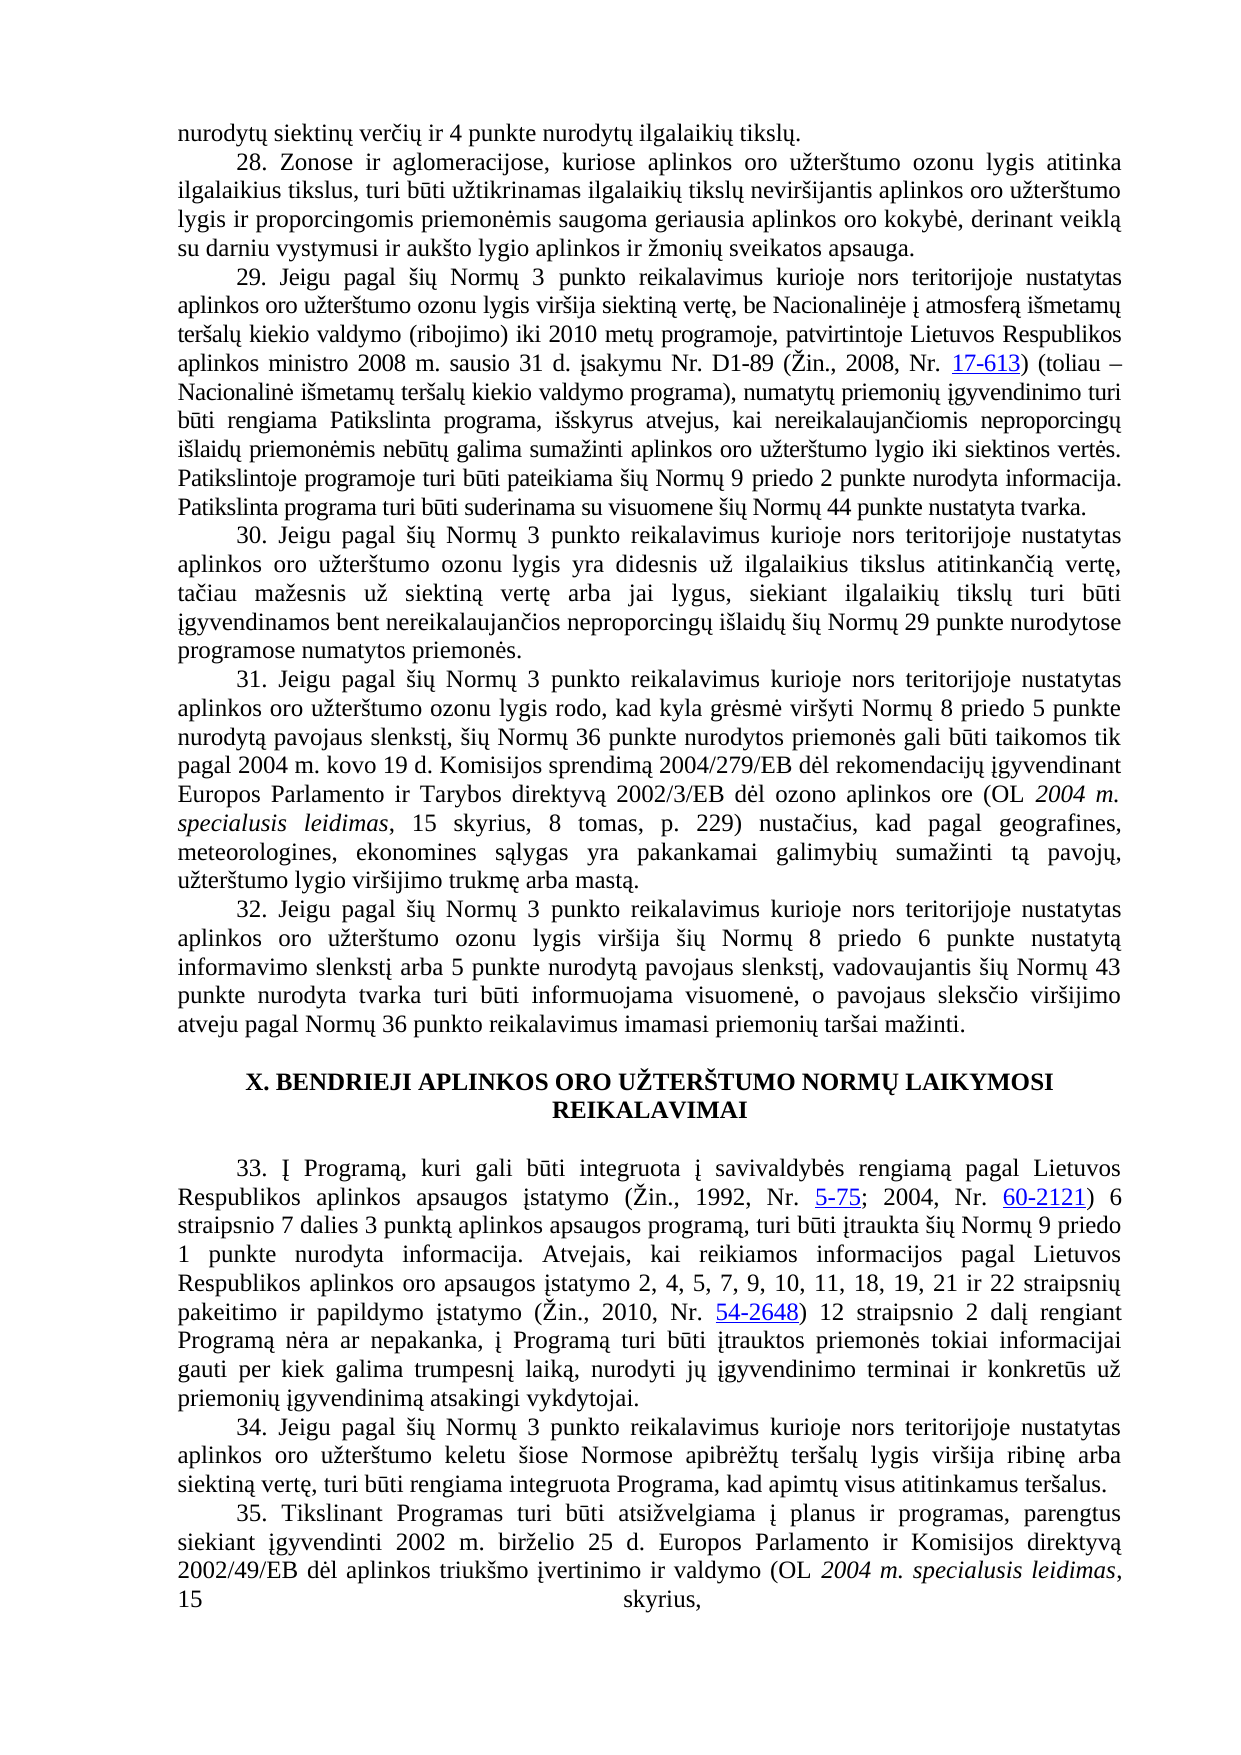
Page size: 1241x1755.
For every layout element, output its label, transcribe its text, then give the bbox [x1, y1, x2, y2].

text 29. Jeigu pagal šių Normų 3 punkto reikalavimus kurioje nors teritorijoje nustatytas aplinkos oro užterštumo ozonu lygis viršija siektiną vertę, be Nacionalinėje į atmosferą išmetamų teršalų kiekio valdymo (ribojimo) iki 2010 metų programoje, patvirtintoje Lietuvos Respublikos aplinkos ministro 2008 m. sausio 31 d. įsakymu Nr. D1-89 (Žin., 2008, Nr. 17-613) (toliau – Nacionalinė išmetamų teršalų kiekio valdymo programa), numatytų priemonių įgyvendinimo turi būti rengiama Patikslinta programa, išskyrus atvejus, kai nereikalaujančiomis neproporcingų išlaidų priemonėmis nebūtų galima sumažinti aplinkos oro užterštumo lygio iki siektinos vertės. Patikslintoje programoje turi būti pateikiama šių Normų 9 priedo 2 punkte nurodyta informacija. Patikslinta programa turi būti suderinama su visuomene šių Normų 44 punkte nustatyta tvarka. [177, 262, 1122, 521]
text nurodytų siektinų verčių ir 4 punkte nurodytų ilgalaikių tikslų. [177, 118, 1122, 147]
text 32. Jeigu pagal šių Normų 3 punkto reikalavimus kurioje nors teritorijoje nustatytas aplinkos oro užterštumo ozonu lygis viršija šių Normų 8 priedo 6 punkte nustatytą informavimo slenkstį arba 5 punkte nurodytą pavojaus slenkstį, vadovaujantis šių Normų 43 punkte nurodyta tvarka turi būti informuojama visuomenė, o pavojaus sleksčio viršijimo atveju pagal Normų 36 punkto reikalavimus imamasi priemonių taršai mažinti. [177, 894, 1122, 1038]
text 34. Jeigu pagal šių Normų 3 punkto reikalavimus kurioje nors teritorijoje nustatytas aplinkos oro užterštumo keletu šiose Normose apibrėžtų teršalų lygis viršija ribinę arba siektiną vertę, turi būti rengiama integruota Programa, kad apimtų visus atitinkamus teršalus. [177, 1412, 1122, 1498]
text 35. Tikslinant Programas turi būti atsižvelgiama į planus ir programas, parengtus siekiant įgyvendinti 2002 m. birželio 25 d. Europos Parlamento ir Komisijos direktyvą 2002/49/EB dėl aplinkos triukšmo įvertinimo ir valdymo (OL 2004 m. specialusis leidimas, 15 skyrius, [177, 1498, 1122, 1613]
text 30. Jeigu pagal šių Normų 3 punkto reikalavimus kurioje nors teritorijoje nustatytas aplinkos oro užterštumo ozonu lygis yra didesnis už ilgalaikius tikslus atitinkančią vertę, tačiau mažesnis už siektiną vertę arba jai lygus, siekiant ilgalaikių tikslų turi būti įgyvendinamos bent nereikalaujančios neproporcingų išlaidų šių Normų 29 punkte nurodytose programose numatytos priemonės. [177, 521, 1122, 664]
text 28. Zonose ir aglomeracijose, kuriose aplinkos oro užterštumo ozonu lygis atitinka ilgalaikius tikslus, turi būti užtikrinamas ilgalaikių tikslų neviršijantis aplinkos oro užterštumo lygis ir proporcingomis priemonėmis saugoma geriausia aplinkos oro kokybė, derinant veiklą su darniu vystymusi ir aukšto lygio aplinkos ir žmonių sveikatos apsauga. [177, 147, 1122, 262]
text X. BENDRIEJI APLINKOS ORO UŽTERŠTUMO NORMŲ laikymosi reikalavimai [177, 1067, 1122, 1124]
text 31. Jeigu pagal šių Normų 3 punkto reikalavimus kurioje nors teritorijoje nustatytas aplinkos oro užterštumo ozonu lygis rodo, kad kyla grėsmė viršyti Normų 8 priedo 5 punkte nurodytą pavojaus slenkstį, šių Normų 36 punkte nurodytos priemonės gali būti taikomos tik pagal 2004 m. kovo 19 d. Komisijos sprendimą 2004/279/EB dėl rekomendacijų įgyvendinant Europos Parlamento ir Tarybos direktyvą 2002/3/EB dėl ozono aplinkos ore (OL 2004 m. specialusis leidimas, 15 skyrius, 8 tomas, p. 229) nustačius, kad pagal geografines, meteorologines, ekonomines sąlygas yra pakankamai galimybių sumažinti tą pavojų, užterštumo lygio viršijimo trukmę arba mastą. [177, 664, 1122, 894]
text 33. Į Programą, kuri gali būti integruota į savivaldybės rengiamą pagal Lietuvos Respublikos aplinkos apsaugos įstatymo (Žin., 1992, Nr. 5-75; 2004, Nr. 60-2121) 6 straipsnio 7 dalies 3 punktą aplinkos apsaugos programą, turi būti įtraukta šių Normų 9 priedo 1 punkte nurodyta informacija. Atvejais, kai reikiamos informacijos pagal Lietuvos Respublikos aplinkos oro apsaugos įstatymo 2, 4, 5, 7, 9, 10, 11, 18, 19, 21 ir 22 straipsnių pakeitimo ir papildymo įstatymo (Žin., 2010, Nr. 54-2648) 12 straipsnio 2 dalį rengiant Programą nėra ar nepakanka, į Programą turi būti įtrauktos priemonės tokiai informacijai gauti per kiek galima trumpesnį laiką, nurodyti jų įgyvendinimo terminai ir konkretūs už priemonių įgyvendinimą atsakingi vykdytojai. [177, 1153, 1122, 1412]
